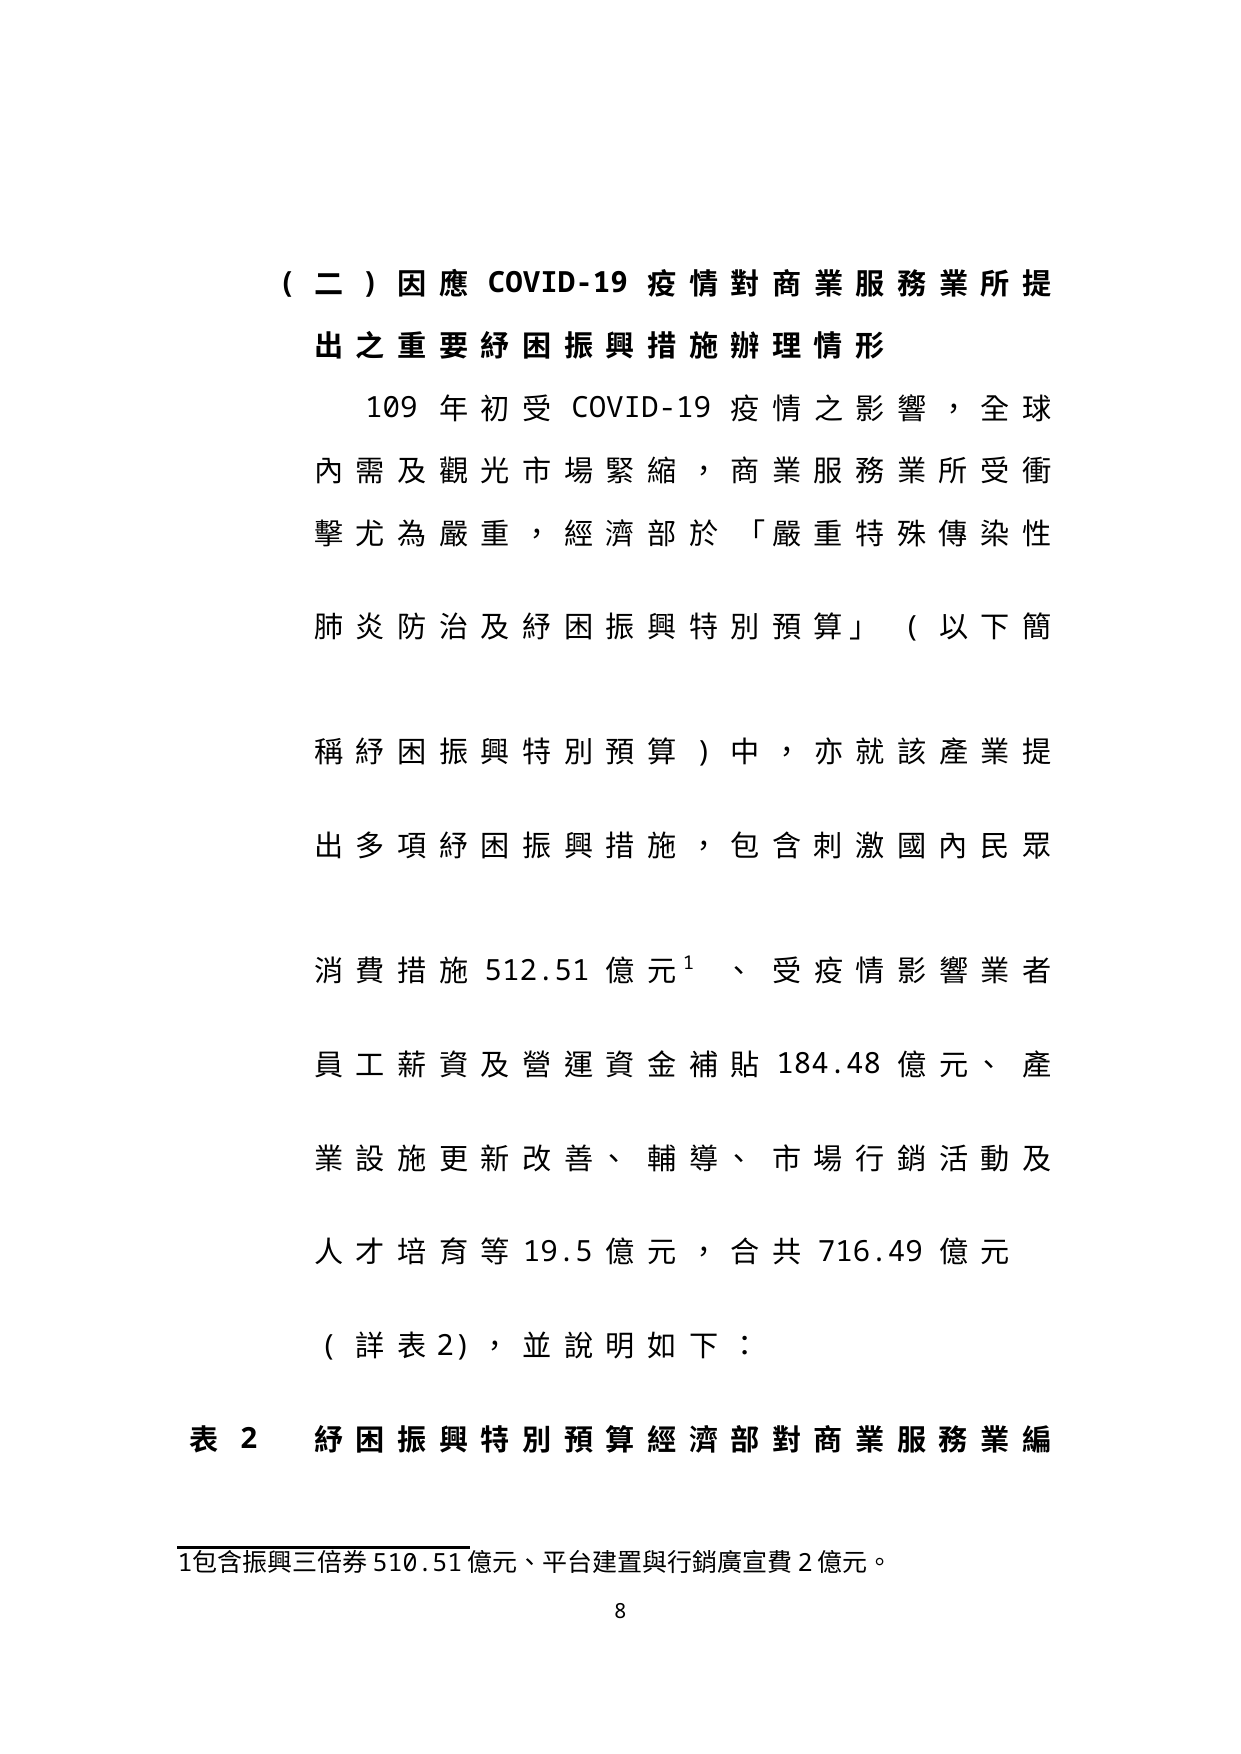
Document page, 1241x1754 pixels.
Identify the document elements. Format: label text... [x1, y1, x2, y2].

text 表2 紓困振興特別預算經濟部對商業服務業編 [183, 1365, 1058, 1490]
text 109年初受COVID-19疫情之影響，全球內需及觀光市場緊縮，商業服務業所受衝擊尤為嚴重，經濟部於「嚴重特殊傳染性肺炎防治及紓困振興特別預算」(以下簡稱紓困振興特別預算)中，亦就該產業提出多項紓困振興措施，包含刺激國內民眾消費措施512.51億元、受疫情影響業者員工薪資及營運資金補貼184.48億元、產業設施更新改善、輔導、市場行銷活動及人才培育等19.5億元，合共716.49億元(詳表2)，並說明如下： [271, 365, 1058, 1365]
text 包含振興三倍券510.51億元、平台建置與行銷廣宣費2億元。 [177, 1548, 1063, 1577]
text (二)因應COVID-19疫情對商業服務業所提出之重要紓困振興措施辦理情形 [242, 240, 1058, 365]
